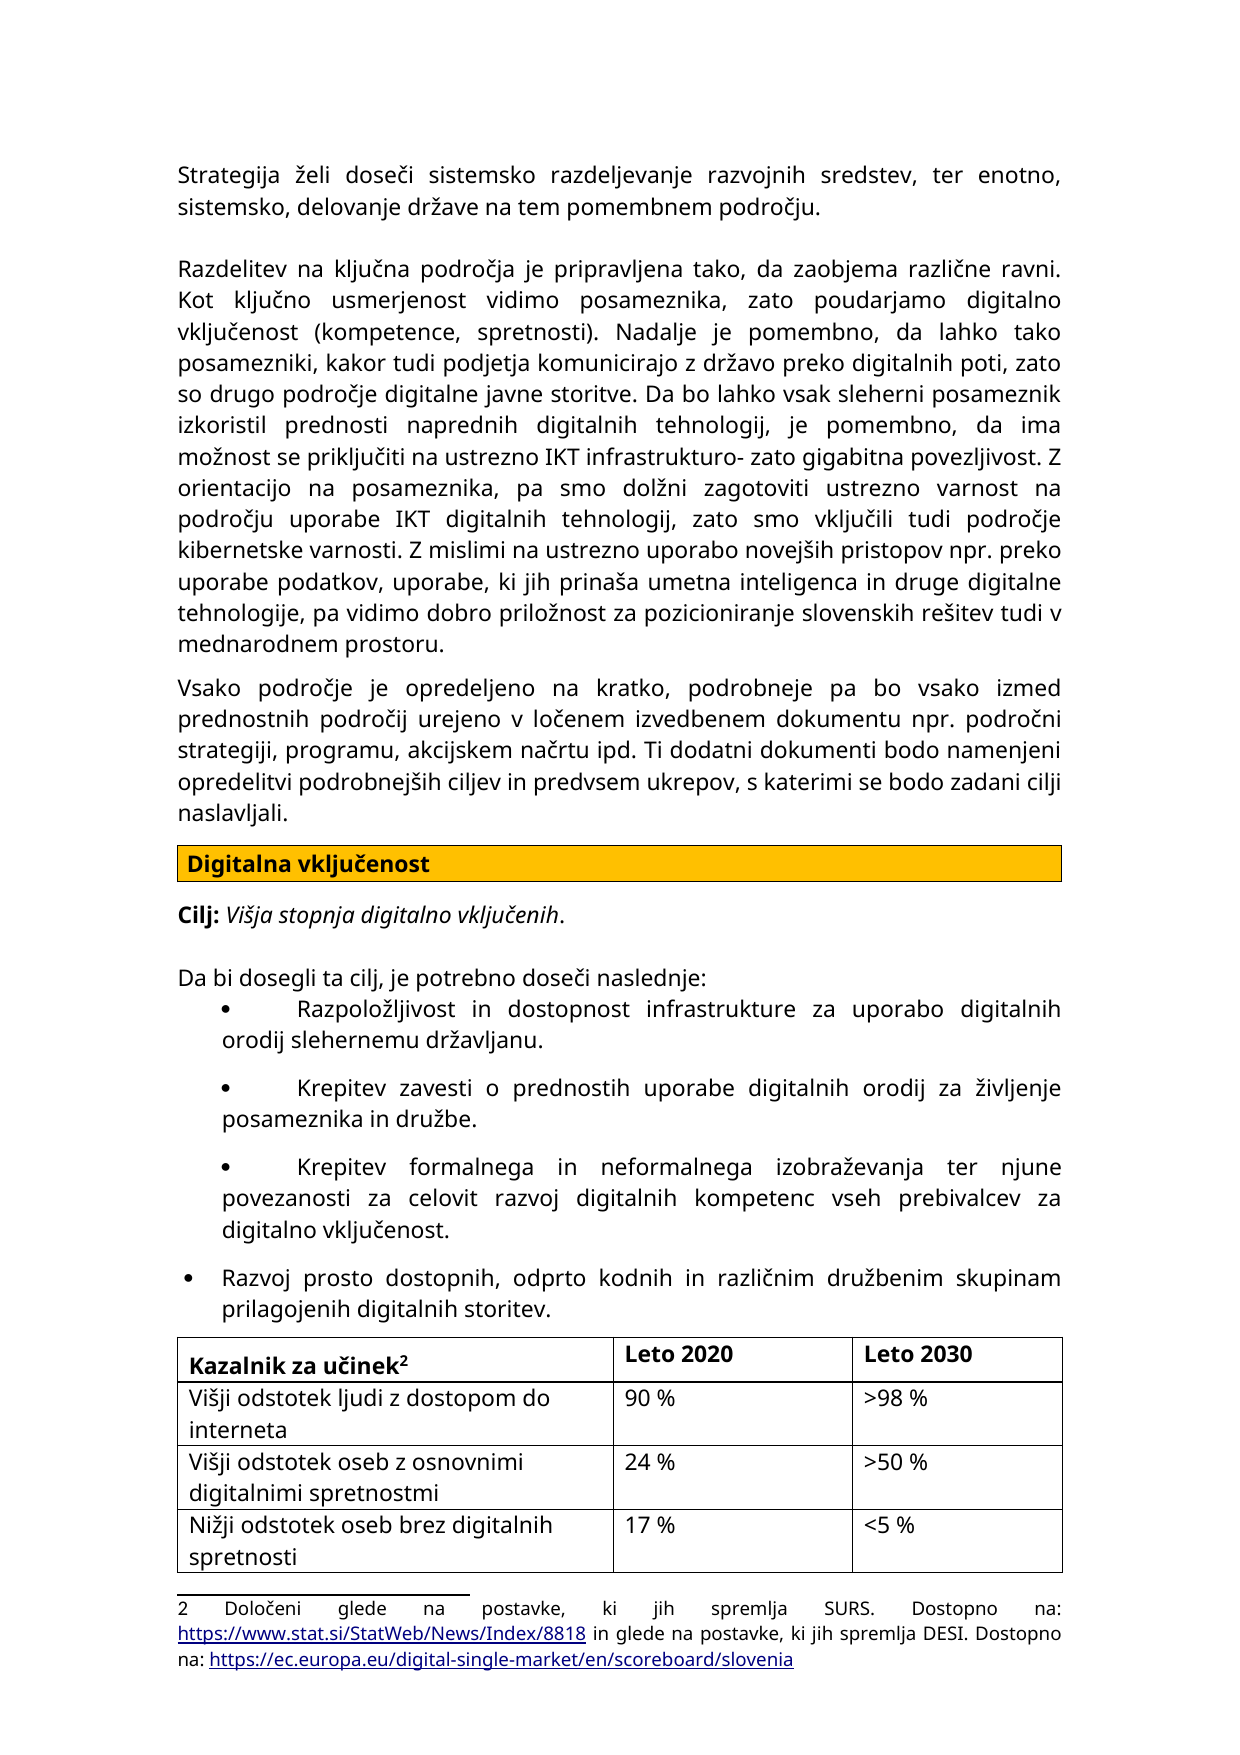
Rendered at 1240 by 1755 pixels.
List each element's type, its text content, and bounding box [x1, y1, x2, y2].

table_header Kazalnik za učinek [178, 1338, 613, 1381]
list Krepitev formalnega in neformalnega izobraževanja ter njune povezanosti za celovit razvoj digitalnih kompetenc vseh prebivalcev za digitalno vključenost. [222, 1151, 1062, 1245]
list Razvoj prosto dostopnih, odprto kodnih in različnim družbenim skupinam prilagojenih digitalnih storitev. [184, 1262, 1062, 1324]
table_cell 17 % [614, 1510, 852, 1572]
table_cell 24 % [614, 1446, 852, 1508]
text Razdelitev na ključna področja je pripravljena tako, da zaobjema različne ravni. Kot ključno usmerjenost vidimo posameznika, zato poudarjamo digitalno vključenost (kompetence, spretnosti). Nadalje je pomembno, da lahko tako posamezniki, kakor tudi podjetja komunicirajo z državo preko digitalnih poti, zato so drugo področje digitalne javne storitve. Da bo lahko vsak sleherni posameznik izkoristil prednosti naprednih digitalnih tehnologij, je pomembno, da ima možnost se priključiti na ustrezno IKT infrastrukturo- zato gigabitna povezljivost. Z orientacijo na posameznika, pa smo dolžni zagotoviti ustrezno varnost na področju uporabe IKT digitalnih tehnologij, zato smo vključili tudi področje kibernetske varnosti. Z mislimi na ustrezno uporabo novejših pristopov npr. preko uporabe podatkov, uporabe, ki jih prinaša umetna inteligenca in druge digitalne tehnologije, pa vidimo dobro priložnost za pozicioniranje slovenskih rešitev tudi v mednarodnem prostoru. [177, 253, 1062, 659]
table_cell >98 % [853, 1383, 1062, 1445]
text Digitalna vključenost [178, 846, 1061, 881]
list Razpoložljivost in dostopnost infrastrukture za uporabo digitalnih orodij slehernemu državljanu. [222, 993, 1062, 1055]
table_cell Višji odstotek oseb z osnovnimi digitalnimi spretnostmi [178, 1446, 613, 1508]
table_cell Nižji odstotek oseb brez digitalnih spretnosti [178, 1510, 613, 1572]
text Da bi dosegli ta cilj, je potrebno doseči naslednje: [177, 962, 1062, 993]
table_cell 90 % [614, 1383, 852, 1445]
list Krepitev zavesti o prednostih uporabe digitalnih orodij za življenje posameznika in družbe. [222, 1072, 1062, 1134]
table_header Leto 2020 [614, 1338, 852, 1381]
table_header Leto 2030 [853, 1338, 1062, 1381]
table_cell >50 % [853, 1446, 1062, 1508]
table_cell <5 % [853, 1510, 1062, 1572]
text Strategija želi doseči sistemsko razdeljevanje razvojnih sredstev, ter enotno, sistemsko, delovanje države na tem pomembnem področju. [177, 159, 1062, 222]
text Vsako področje je opredeljeno na kratko, podrobneje pa bo vsako izmed prednostnih področij urejeno v ločenem izvedbenem dokumentu npr. področni strategiji, programu, akcijskem načrtu ipd. Ti dodatni dokumenti bodo namenjeni opredelitvi podrobnejših ciljev in predvsem ukrepov, s katerimi se bodo zadani cilji naslavljali. [177, 672, 1062, 828]
table_cell Višji odstotek ljudi z dostopom do interneta [178, 1383, 613, 1445]
text Cilj: Višja stopnja digitalno vključenih. [177, 899, 1062, 930]
